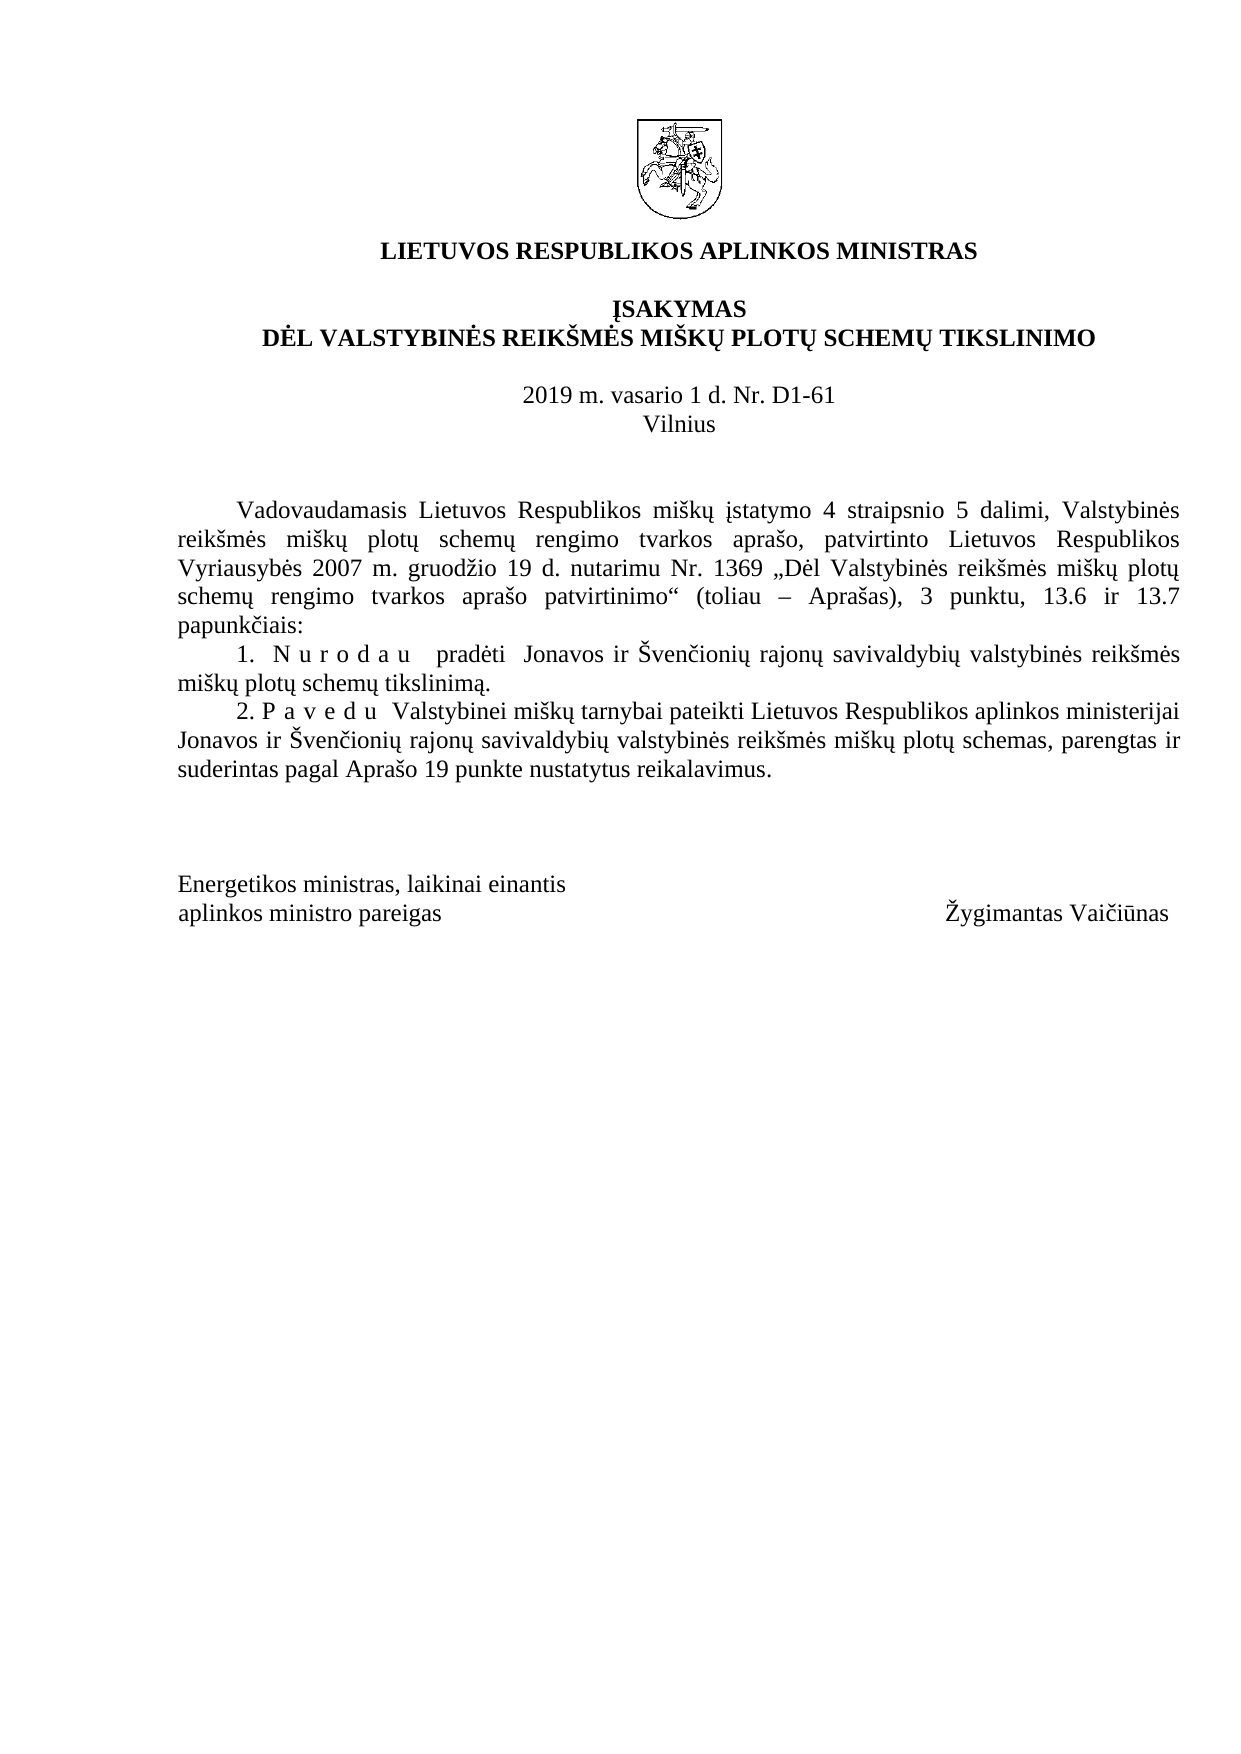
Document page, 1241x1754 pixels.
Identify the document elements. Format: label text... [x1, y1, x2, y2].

text Vilnius [177, 409, 1181, 466]
text 1. Nurodau pradėti Jonavos ir Švenčionių rajonų savivaldybių valstybinės reikšmės miškų plotų schemų tikslinimą. [177, 639, 1181, 696]
text LIETUVOS RESPUBLIKOS APLINKOS MINISTRAS [177, 236, 1181, 294]
text aplinkos ministro pareigas Žygimantas Vaičiūnas [178, 898, 1181, 926]
text ĮSAKYMAS [177, 294, 1181, 323]
text Vadovaudamasis Lietuvos Respublikos miškų įstatymo 4 straipsnio 5 dalimi, Valstybinės reikšmės miškų plotų schemų rengimo tvarkos aprašo, patvirtinto Lietuvos Respublikos Vyriausybės 2007 m. gruodžio 19 d. nutarimu Nr. 1369 „Dėl Valstybinės reikšmės miškų plotų schemų rengimo tvarkos aprašo patvirtinimo“ (toliau – Aprašas), 3 punktu, 13.6 ir 13.7 papunkčiais: [177, 495, 1181, 639]
text 2. Pavedu Valstybinei miškų tarnybai pateikti Lietuvos Respublikos aplinkos ministerijai Jonavos ir Švenčionių rajonų savivaldybių valstybinės reikšmės miškų plotų schemas, parengtas ir suderintas pagal Aprašo 19 punkte nustatytus reikalavimus. [177, 696, 1181, 783]
text 2019 m. vasario 1 d. Nr. D1-61 [177, 380, 1181, 409]
text DĖL VALSTYBINĖS REIKŠMĖS MIŠKŲ PLOTŲ SCHEMŲ TIKSLINIMO [177, 323, 1181, 351]
text Energetikos ministras, laikinai einantis [177, 869, 1181, 898]
